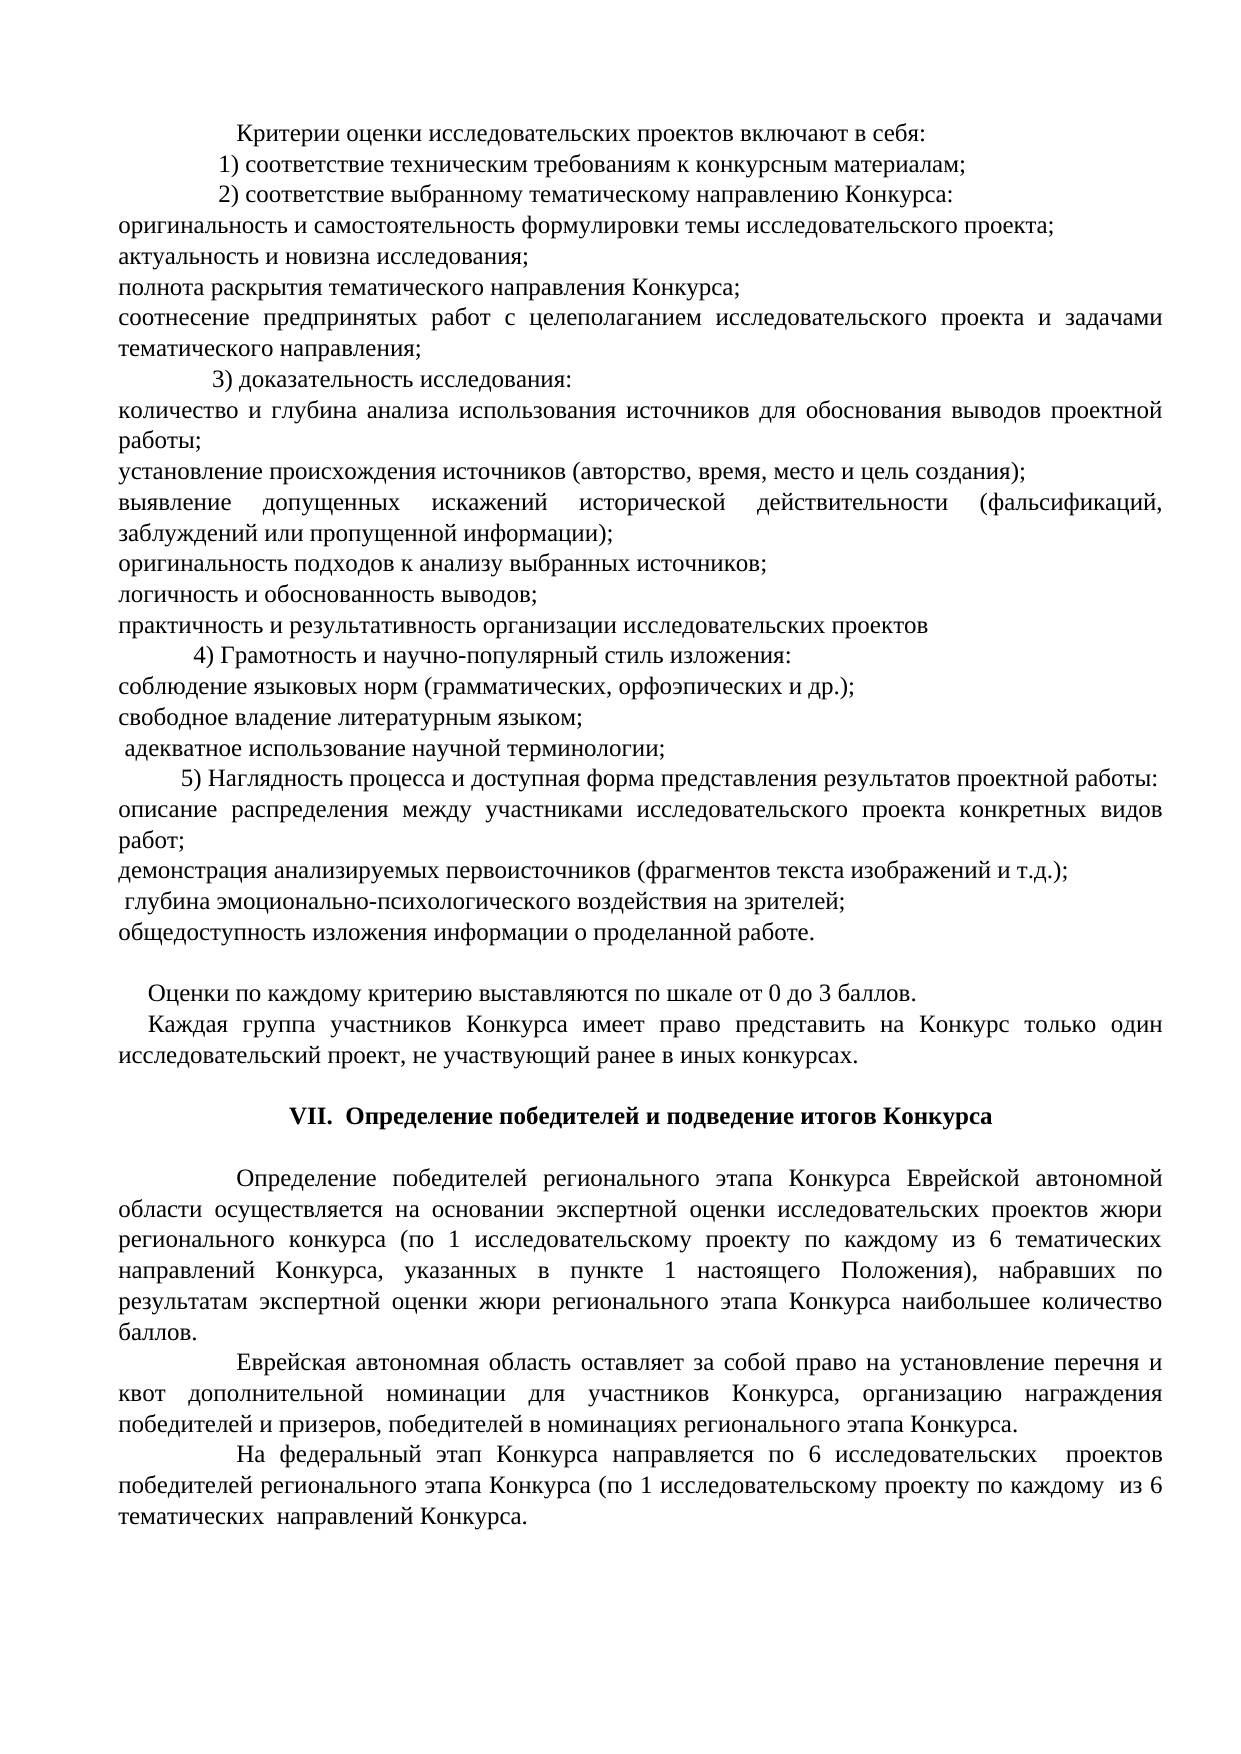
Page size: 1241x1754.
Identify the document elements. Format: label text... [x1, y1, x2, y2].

list демонстрация анализируемых первоисточников (фрагментов текста изображений и т.д.); [118, 856, 1163, 884]
list установление происхождения источников (авторство, время, место и цель создания); [118, 456, 1163, 485]
list оригинальность и самостоятельность формулировки темы исследовательского проекта; [118, 210, 1163, 239]
list глубина эмоционально-психологического воздействия на зрителей; [118, 886, 1163, 915]
text 1) соответствие техническим требованиям к конкурсным материалам; [118, 149, 1163, 178]
text Каждая группа участников Конкурса имеет право представить на Конкурс только один исследовательский проект, не участвующий ранее в иных конкурсах. [118, 1009, 1163, 1069]
list выявление допущенных искажений исторической действительности (фальсификаций, заблуждений или пропущенной информации); [118, 487, 1163, 546]
list свободное владение литературным языком; [118, 702, 1163, 731]
text Определение победителей регионального этапа Конкурса Еврейской автономной области осуществляется на основании экспертной оценки исследовательских проектов жюри регионального конкурса (по 1 исследовательскому проекту по каждому из 6 тематических направлений Конкурса, указанных в пункте 1 настоящего Положения), набравших по результатам экспертной оценки жюри регионального этапа Конкурса наибольшее количество баллов. [118, 1163, 1163, 1345]
list общедоступность изложения информации о проделанной работе. [118, 917, 1163, 946]
list 4) Грамотность и научно-популярный стиль изложения: [118, 641, 1163, 669]
list соблюдение языковых норм (грамматических, орфоэпических и др.); [118, 671, 1163, 700]
list 3) доказательность исследования: [118, 364, 1163, 393]
list практичность и результативность организации исследовательских проектов [118, 610, 1163, 638]
text Еврейская автономная область оставляет за собой право на установление перечня и квот дополнительной номинации для участников Конкурса, организацию награждения победителей и призеров, победителей в номинациях регионального этапа Конкурса. [118, 1347, 1163, 1437]
list соотнесение предпринятых работ с целеполаганием исследовательского проекта и задачами тематического направления; [118, 302, 1163, 362]
list логичность и обоснованность выводов; [118, 579, 1163, 608]
text Оценки по каждому критерию выставляются по шкале от 0 до 3 баллов. [118, 978, 1163, 1007]
text VII. Определение победителей и подведение итогов Конкурса [118, 1101, 1163, 1130]
text На федеральный этап Конкурса направляется по 6 исследовательских проектов победителей регионального этапа Конкурса (по 1 исследовательскому проекту по каждому из 6 тематических направлений Конкурса. [118, 1439, 1163, 1530]
list оригинальность подходов к анализу выбранных источников; [118, 548, 1163, 577]
list актуальность и новизна исследования; [118, 241, 1163, 270]
list 2) соответствие выбранному тематическому направлению Конкурса: [118, 179, 1163, 208]
list описание распределения между участниками исследовательского проекта конкретных видов работ; [118, 794, 1163, 854]
text Критерии оценки исследовательских проектов включают в себя: [118, 118, 1163, 147]
list полнота раскрытия тематического направления Конкурса; [118, 272, 1163, 301]
list адекватное использование научной терминологии; [118, 733, 1163, 761]
list 5) Наглядность процесса и доступная форма представления результатов проектной работы: [118, 763, 1163, 792]
list количество и глубина анализа использования источников для обоснования выводов проектной работы; [118, 395, 1163, 454]
